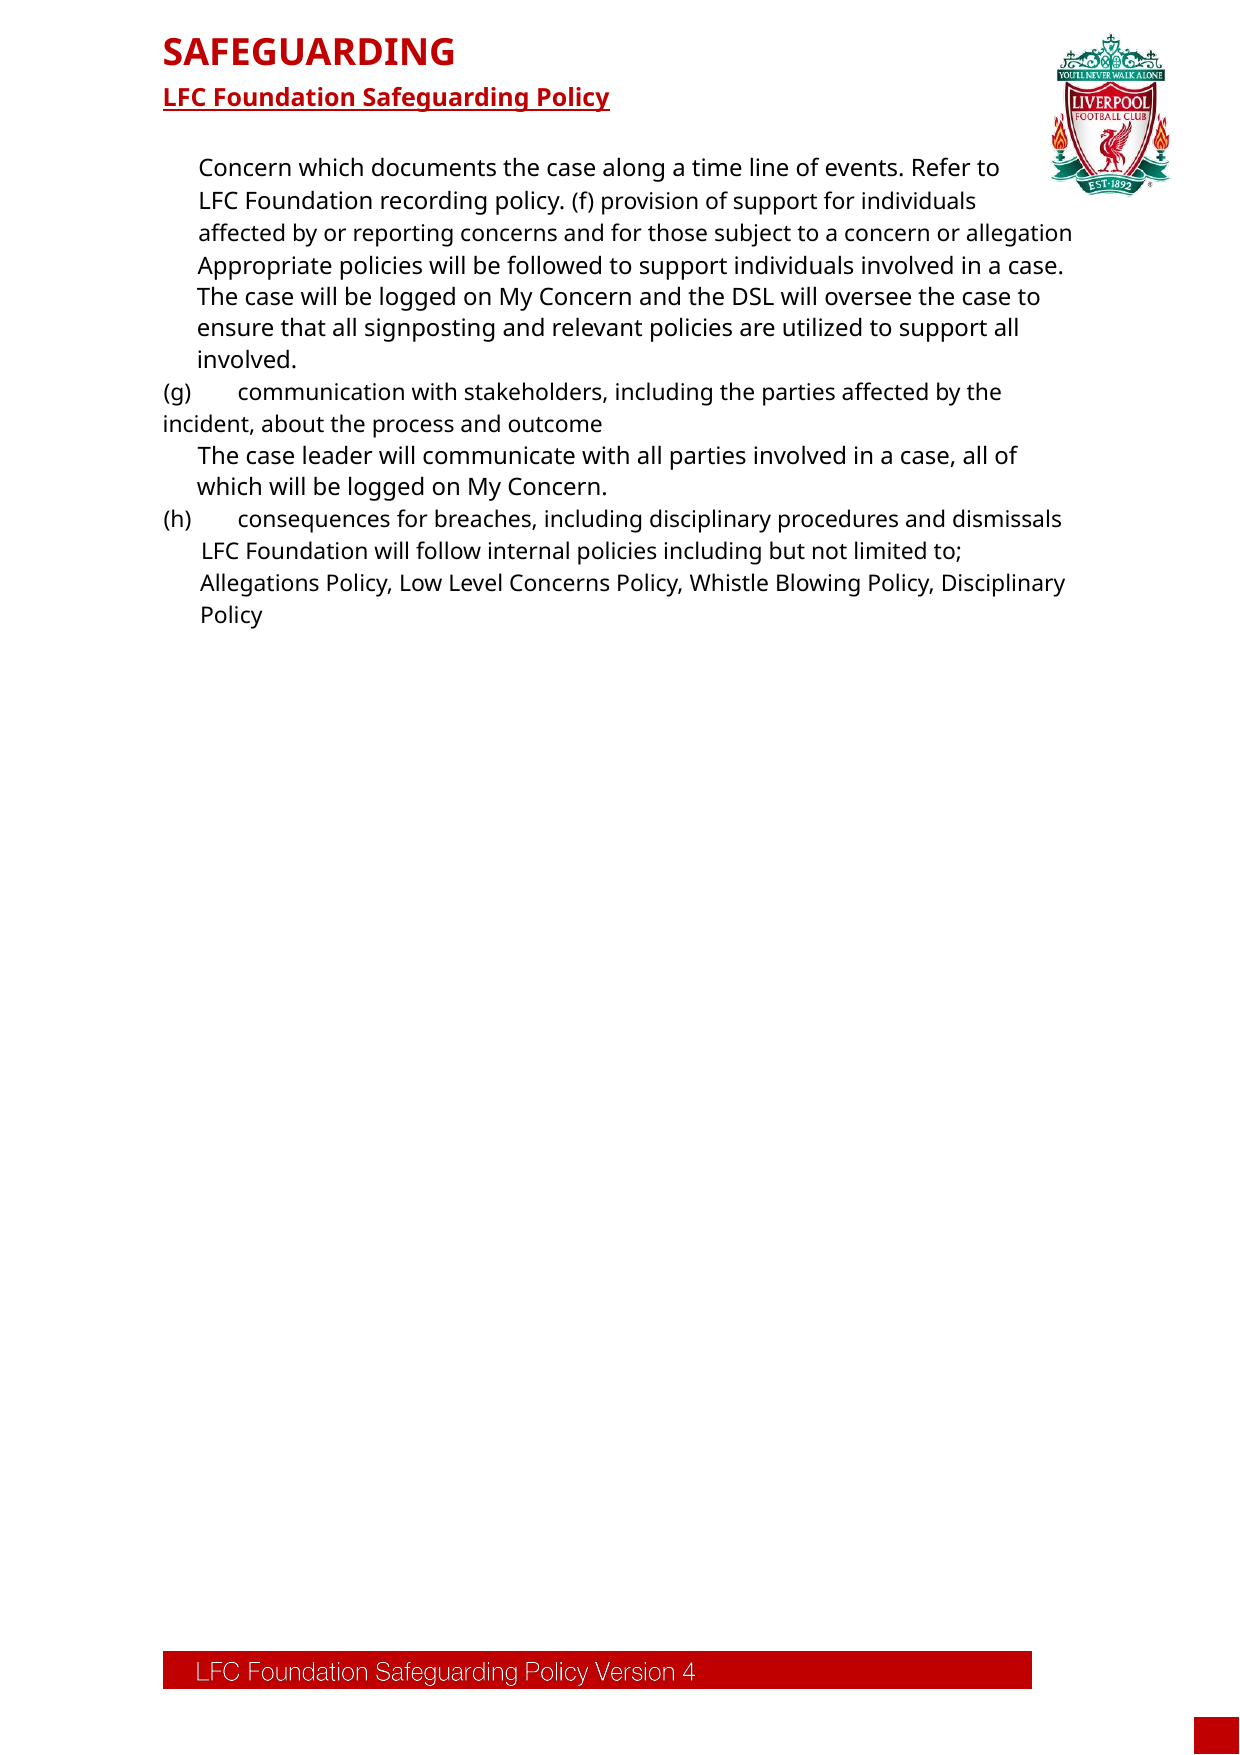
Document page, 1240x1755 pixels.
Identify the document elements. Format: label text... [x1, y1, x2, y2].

text LFC Foundation will follow internal policies including but not limited to; Allegations Policy, Low Level Concerns Policy, Whistle Blowing Policy, Disciplinary Policy [200, 535, 1080, 630]
text Concern which documents the case along a time line of events. Refer to LFC Foundation recording policy. (f) provision of support for individuals affected by or reporting concerns and for those subject to a concern or allegation [198, 151, 1080, 248]
list communication with stakeholders, including the parties affected by the incident, about the process and outcome [162, 376, 1080, 439]
text Appropriate policies will be followed to support individuals involved in a case. The case will be logged on My Concern and the DSL will oversee the case to ensure that all signposting and relevant policies are utilized to support all involved. [197, 249, 1084, 375]
list consequences for breaches, including disciplinary procedures and dismissals [162, 503, 1080, 534]
text The case leader will communicate with all parties involved in a case, all of which will be logged on My Concern. [197, 439, 1084, 503]
